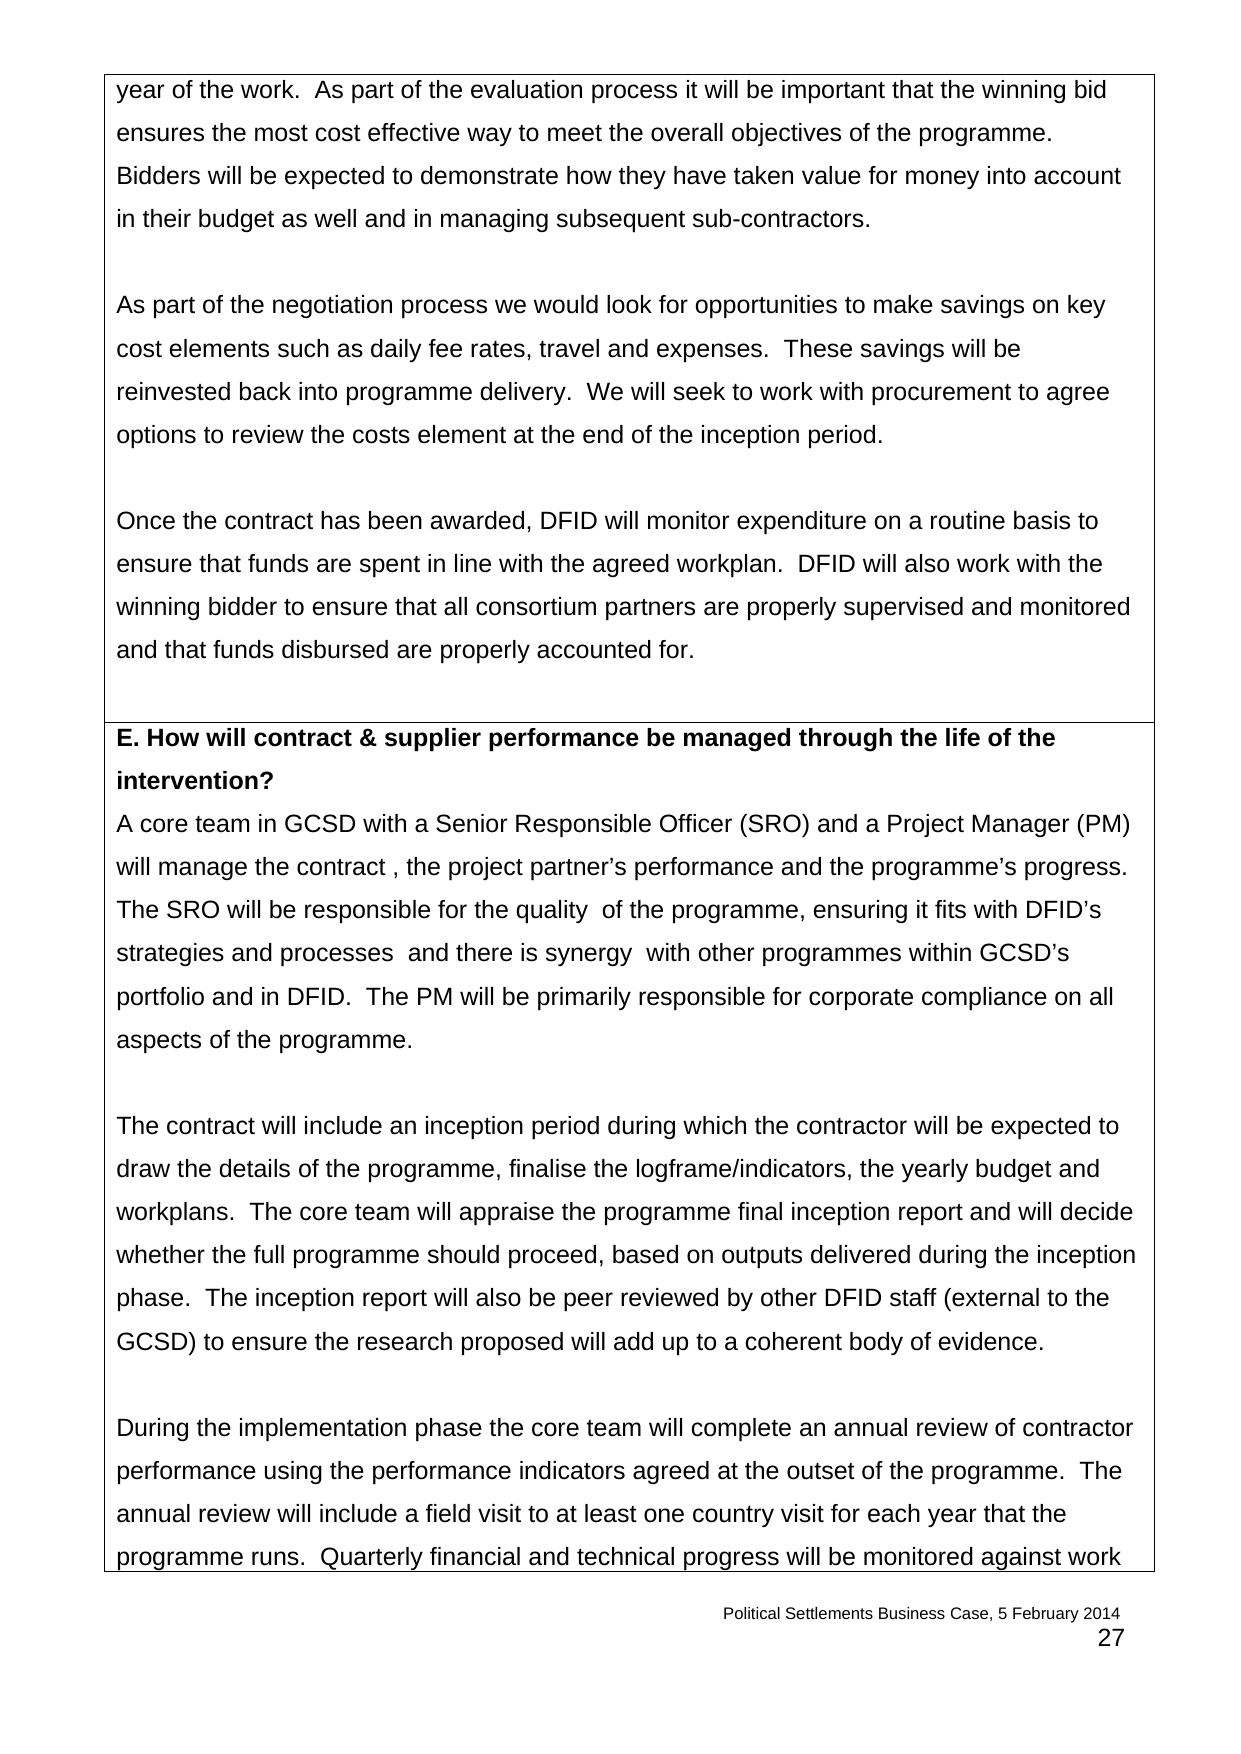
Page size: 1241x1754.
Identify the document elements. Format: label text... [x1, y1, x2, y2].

table_cell year of the work. As part of the evaluation process it will be important that the winning bid ensures the most cost effective way to meet the overall objectives of the programme. Bidders will be expected to demonstrate how they have taken value for money into account in their budget as well and in managing subsequent sub-contractors. As part of the negotiation process we would look for opportunities to make savings on key cost elements such as daily fee rates, travel and expenses. These savings will be reinvested back into programme delivery. We will seek to work with procurement to agree options to review the costs element at the end of the inception period. Once the contract has been awarded, DFID will monitor expenditure on a routine basis to ensure that funds are spent in line with the agreed workplan. DFID will also work with the winning bidder to ensure that all consortium partners are properly supervised and monitored and that funds disbursed are properly accounted for. [105, 75, 1154, 722]
table_cell E. How will contract & supplier performance be managed through the life of the intervention? A core team in GCSD with a Senior Responsible Officer (SRO) and a Project Manager (PM) will manage the contract , the project partner’s performance and the programme’s progress. The SRO will be responsible for the quality of the programme, ensuring it fits with DFID’s strategies and processes and there is synergy with other programmes within GCSD’s portfolio and in DFID. The PM will be primarily responsible for corporate compliance on all aspects of the programme. The contract will include an inception period during which the contractor will be expected to draw the details of the programme, finalise the logframe/indicators, the yearly budget and workplans. The core team will appraise the programme final inception report and will decide whether the full programme should proceed, based on outputs delivered during the inception phase. The inception report will also be peer reviewed by other DFID staff (external to the GCSD) to ensure the research proposed will add up to a coherent body of evidence. During the implementation phase the core team will complete an annual review of contractor performance using the performance indicators agreed at the outset of the programme. The annual review will include a field visit to at least one country visit for each year that the programme runs. Quarterly financial and technical progress will be monitored against work [105, 723, 1154, 1571]
